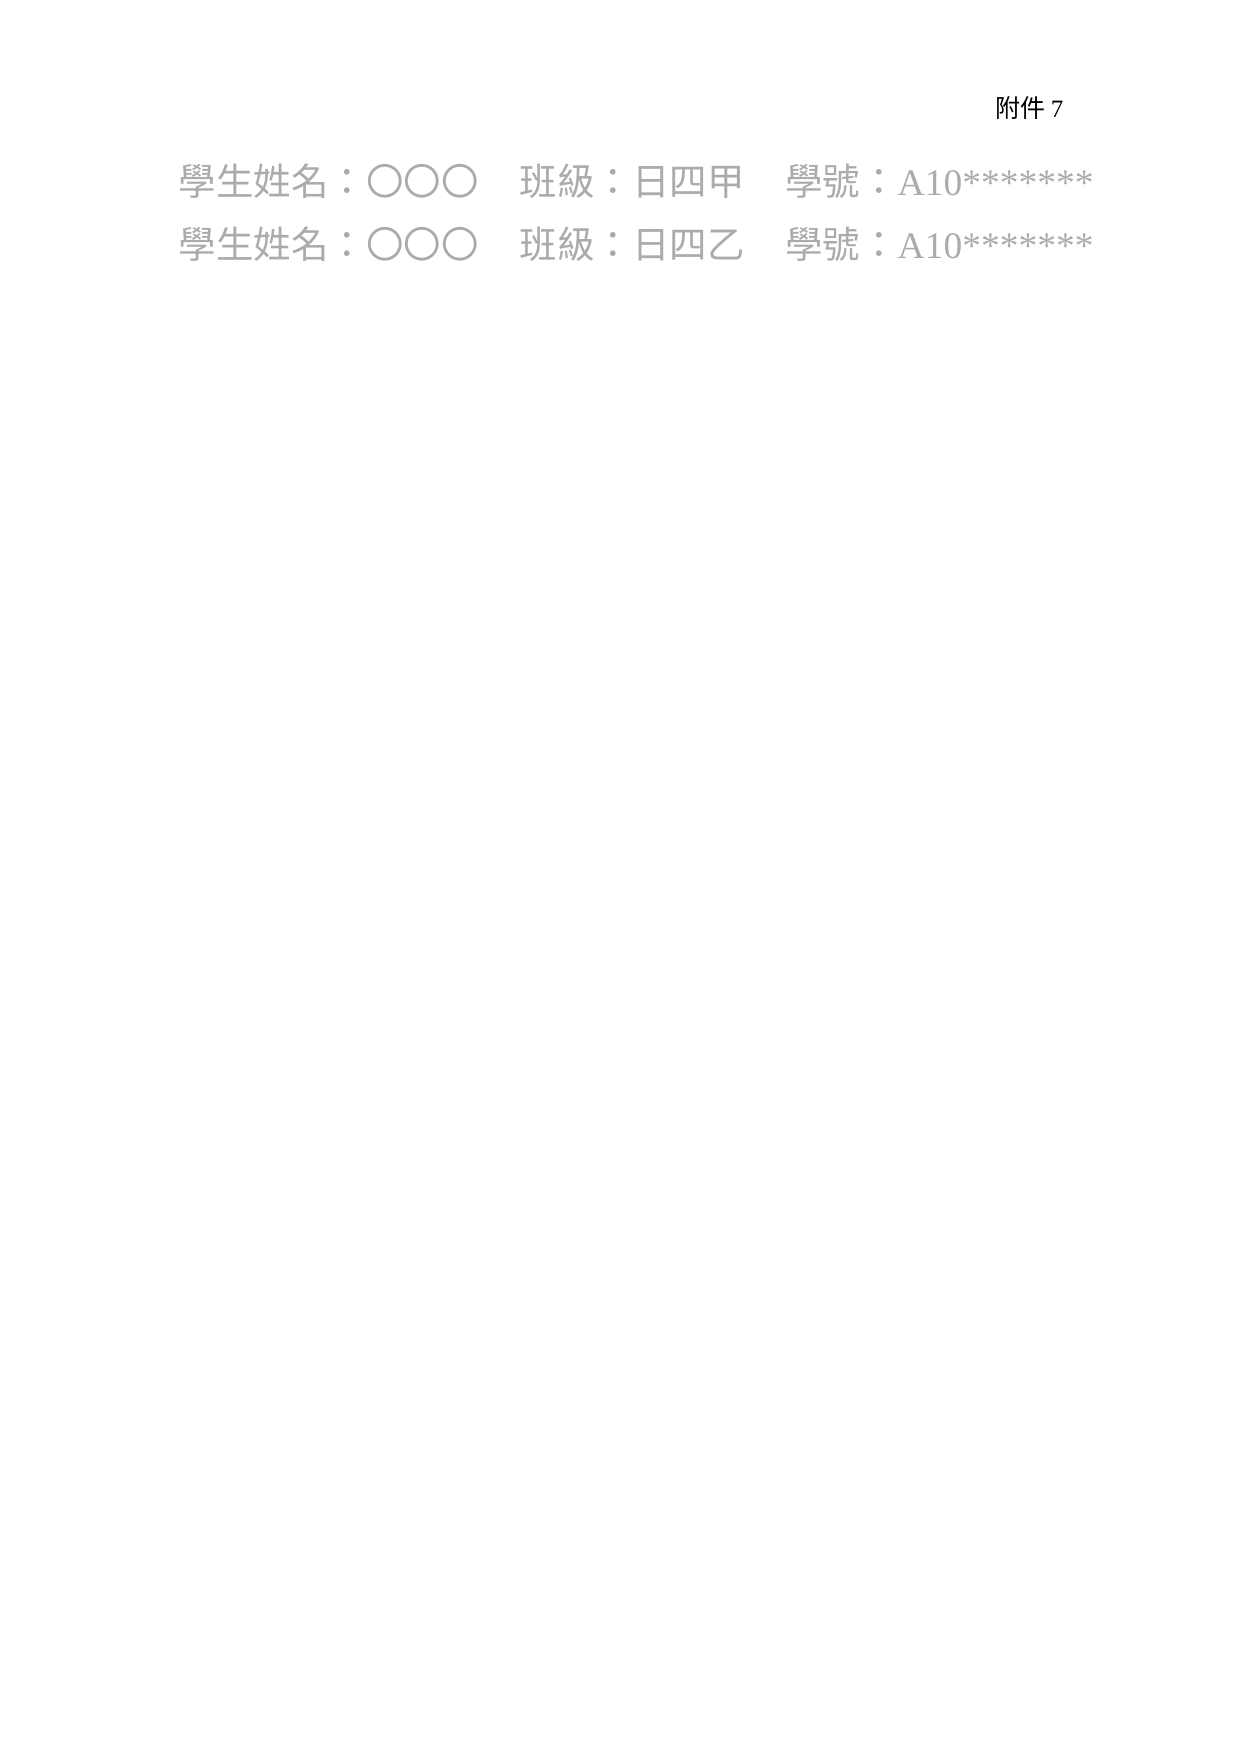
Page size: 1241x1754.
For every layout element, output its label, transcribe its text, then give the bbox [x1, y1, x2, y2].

table_cell 班級：日四甲 [516, 138, 782, 200]
table_cell 學生姓名：〇〇〇 [177, 138, 516, 200]
table_cell 班級：日四乙 [516, 200, 782, 263]
table_cell 學號：A10******* [782, 200, 1122, 263]
table_cell 學生姓名：〇〇〇 [177, 200, 516, 263]
table_cell 學號：A10******* [782, 138, 1122, 200]
